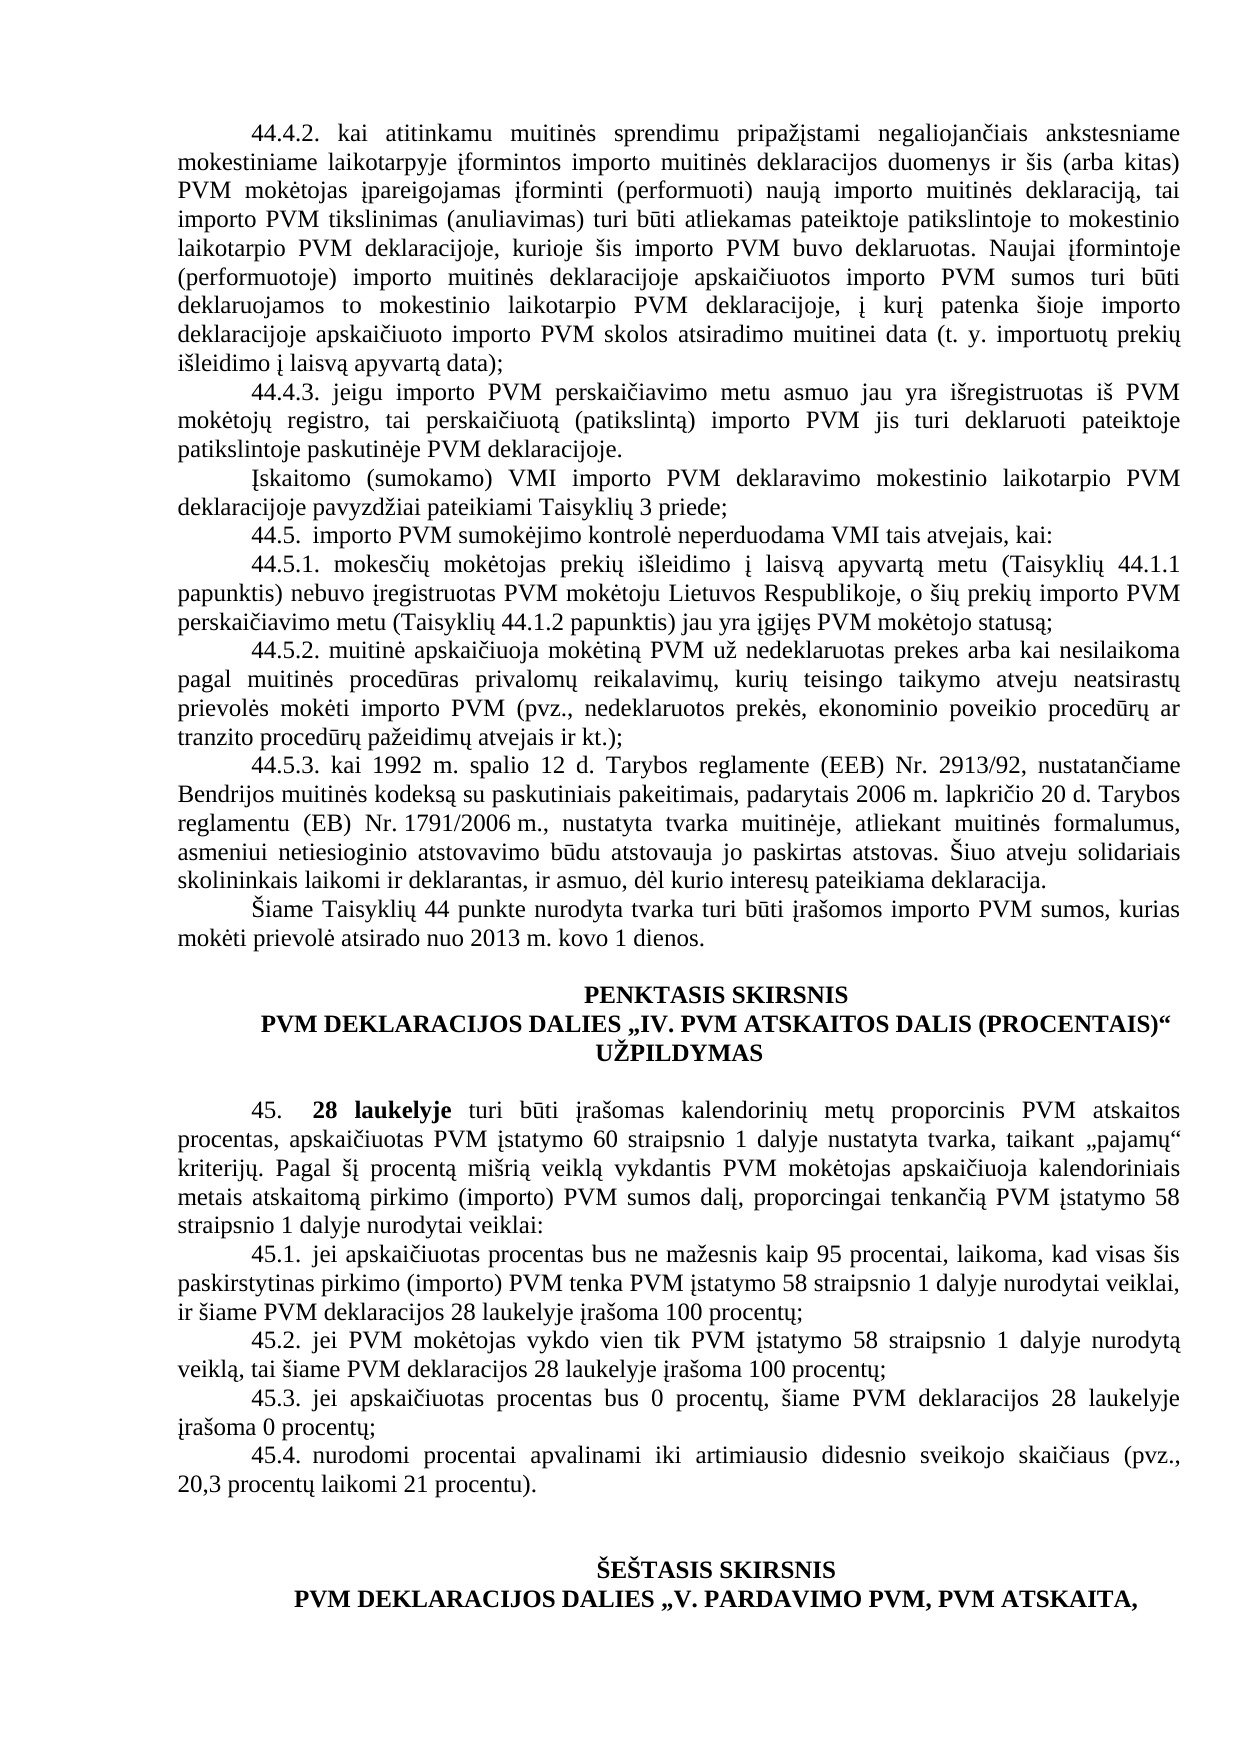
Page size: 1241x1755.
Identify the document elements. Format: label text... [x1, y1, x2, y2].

text PVM DEKLARACIJOS DALIES „IV. PVM ATSKAITOS DALIS (PROCENTAIS)“ UŽPILDYMAS [177, 1009, 1181, 1067]
text Šiame Taisyklių 44 punkte nurodyta tvarka turi būti įrašomos importo PVM sumos, kurias mokėti prievolė atsirado nuo 2013 m. kovo 1 dienos. [177, 894, 1181, 952]
text 44.5.1. mokesčių mokėtojas prekių išleidimo į laisvą apyvartą metu (Taisyklių 44.1.1 papunktis) nebuvo įregistruotas PVM mokėtoju Lietuvos Respublikoje, o šių prekių importo PVM perskaičiavimo metu (Taisyklių 44.1.2 papunktis) jau yra įgijęs PVM mokėtojo statusą; [177, 549, 1181, 636]
text 45.4. nurodomi procentai apvalinami iki artimiausio didesnio sveikojo skaičiaus (pvz., 20,3 procentų laikomi 21 procentu). [177, 1441, 1181, 1498]
text 45.1. jei apskaičiuotas procentas bus ne mažesnis kaip 95 procentai, laikoma, kad visas šis paskirstytinas pirkimo (importo) PVM tenka PVM įstatymo 58 straipsnio 1 dalyje nurodytai veiklai, ir šiame PVM deklaracijos 28 laukelyje įrašoma 100 procentų; [177, 1239, 1181, 1326]
text Įskaitomo (sumokamo) VMI importo PVM deklaravimo mokestinio laikotarpio PVM deklaracijoje pavyzdžiai pateikiami Taisyklių 3 priede; [177, 463, 1181, 521]
text 45.3. jei apskaičiuotas procentas bus 0 procentų, šiame PVM deklaracijos 28 laukelyje įrašoma 0 procentų; [177, 1383, 1181, 1441]
text PVM DEKLARACIJOS DALIES „V. PARDAVIMO PVM, PVM ATSKAITA, [177, 1584, 1181, 1613]
text ŠEŠTASIS SKIRSNIS [177, 1556, 1181, 1584]
text 45.2. jei PVM mokėtojas vykdo vien tik PVM įstatymo 58 straipsnio 1 dalyje nurodytą veiklą, tai šiame PVM deklaracijos 28 laukelyje įrašoma 100 procentų; [177, 1326, 1181, 1383]
text 44.4.2. kai atitinkamu muitinės sprendimu pripažįstami negaliojančiais ankstesniame mokestiniame laikotarpyje įformintos importo muitinės deklaracijos duomenys ir šis (arba kitas) PVM mokėtojas įpareigojamas įforminti (performuoti) naują importo muitinės deklaraciją, tai importo PVM tikslinimas (anuliavimas) turi būti atliekamas pateiktoje patikslintoje to mokestinio laikotarpio PVM deklaracijoje, kurioje šis importo PVM buvo deklaruotas. Naujai įformintoje (performuotoje) importo muitinės deklaracijoje apskaičiuotos importo PVM sumos turi būti deklaruojamos to mokestinio laikotarpio PVM deklaracijoje, į kurį patenka šioje importo deklaracijoje apskaičiuoto importo PVM skolos atsiradimo muitinei data (t. y. importuotų prekių išleidimo į laisvą apyvartą data); [177, 118, 1181, 377]
text 44.5.3. kai 1992 m. spalio 12 d. Tarybos reglamente (EEB) Nr. 2913/92, nustatančiame Bendrijos muitinės kodeksą su paskutiniais pakeitimais, padarytais 2006 m. lapkričio 20 d. Tarybos reglamentu (EB) Nr. 1791/2006 m., nustatyta tvarka muitinėje, atliekant muitinės formalumus, asmeniui netiesioginio atstovavimo būdu atstovauja jo paskirtas atstovas. Šiuo atveju solidariais skolininkais laikomi ir deklarantas, ir asmuo, dėl kurio interesų pateikiama deklaracija. [177, 751, 1181, 894]
text 44.5.2. muitinė apskaičiuoja mokėtiną PVM už nedeklaruotas prekes arba kai nesilaikoma pagal muitinės procedūras privalomų reikalavimų, kurių teisingo taikymo atveju neatsirastų prievolės mokėti importo PVM (pvz., nedeklaruotos prekės, ekonominio poveikio procedūrų ar tranzito procedūrų pažeidimų atvejais ir kt.); [177, 636, 1181, 751]
text 45. 28 laukelyje turi būti įrašomas kalendorinių metų proporcinis PVM atskaitos procentas, apskaičiuotas PVM įstatymo 60 straipsnio 1 dalyje nustatyta tvarka, taikant „pajamų“ kriterijų. Pagal šį procentą mišrią veiklą vykdantis PVM mokėtojas apskaičiuoja kalendoriniais metais atskaitomą pirkimo (importo) PVM sumos dalį, proporcingai tenkančią PVM įstatymo 58 straipsnio 1 dalyje nurodytai veiklai: [177, 1096, 1181, 1239]
text 44.5. importo PVM sumokėjimo kontrolė neperduodama VMI tais atvejais, kai: [177, 521, 1181, 549]
text PENKTASIS SKIRSNIS [177, 981, 1181, 1009]
text 44.4.3. jeigu importo PVM perskaičiavimo metu asmuo jau yra išregistruotas iš PVM mokėtojų registro, tai perskaičiuotą (patikslintą) importo PVM jis turi deklaruoti pateiktoje patikslintoje paskutinėje PVM deklaracijoje. [177, 377, 1181, 463]
